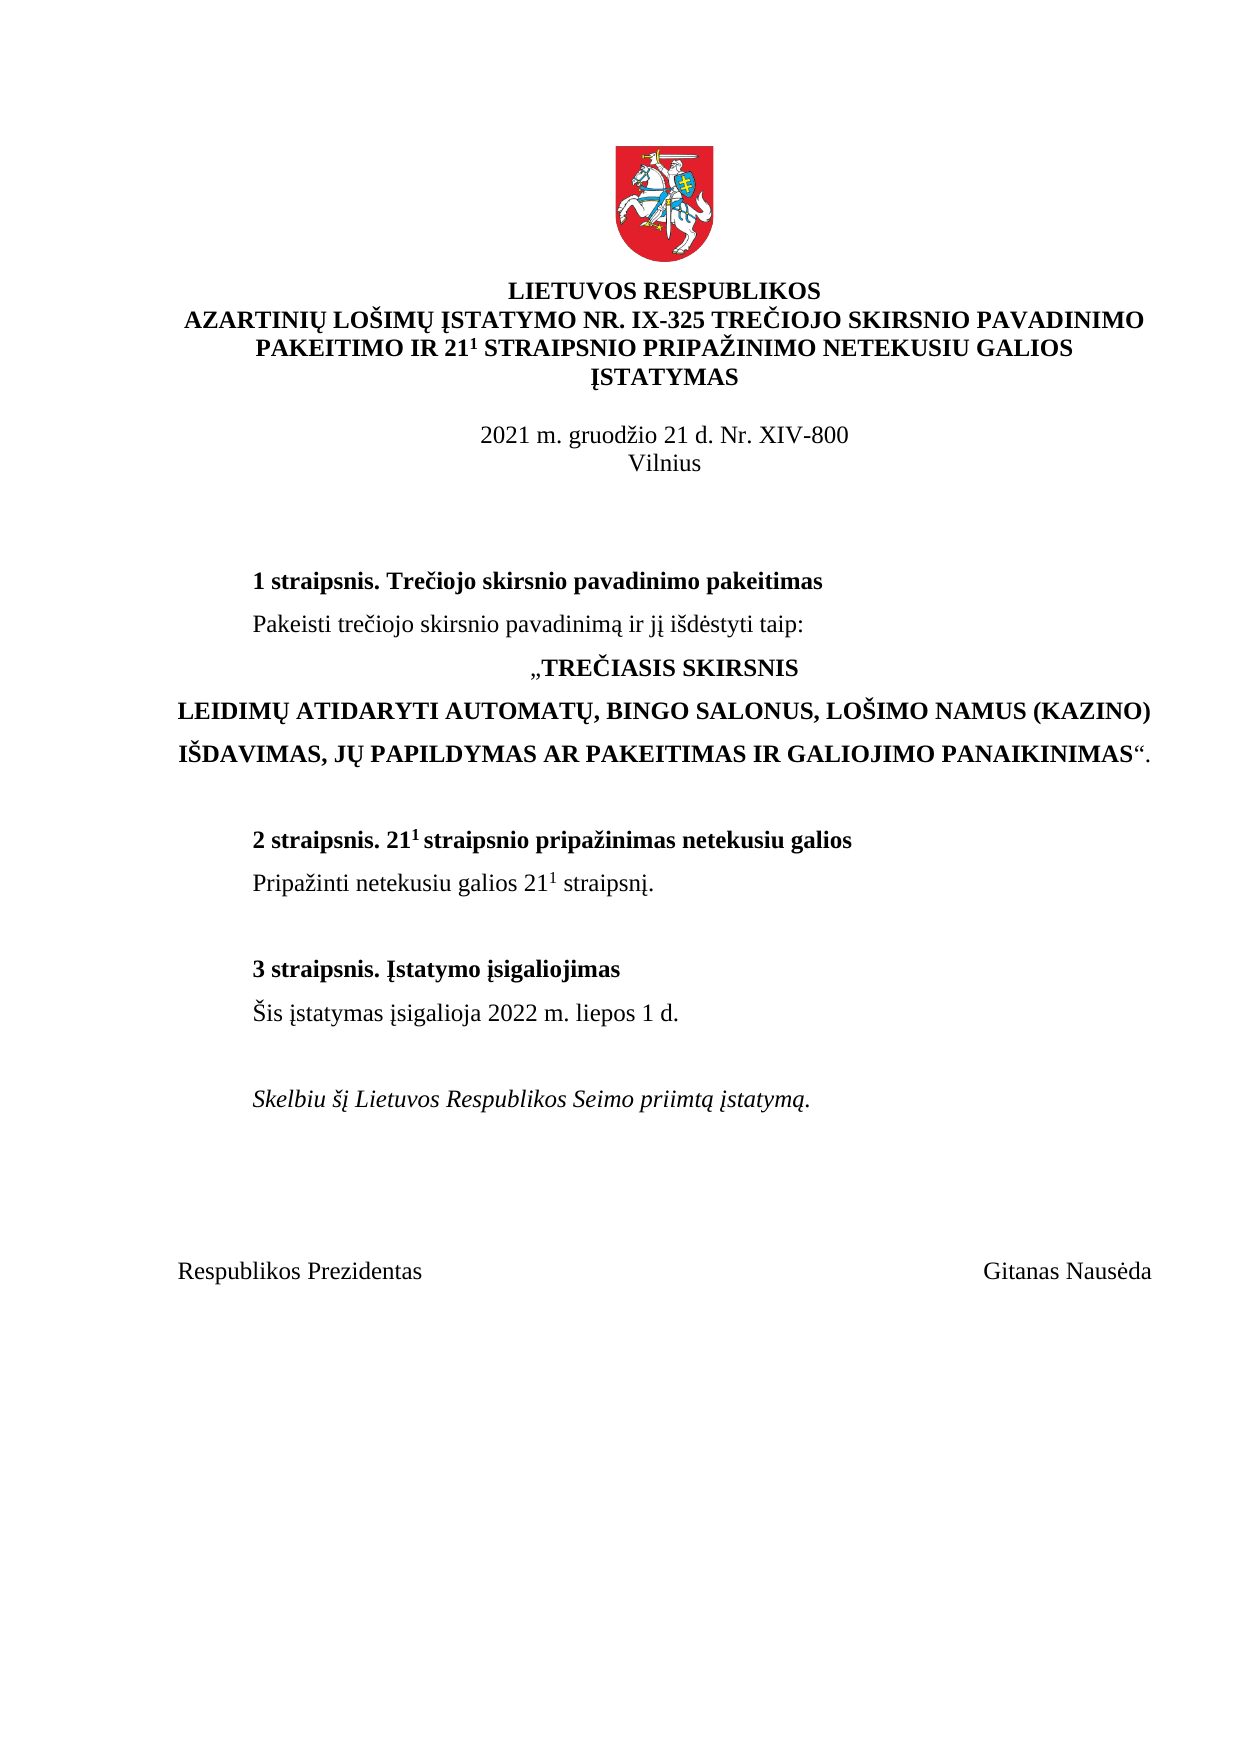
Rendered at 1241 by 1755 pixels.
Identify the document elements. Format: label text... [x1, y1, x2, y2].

text ĮSTATYMAS [177, 362, 1152, 391]
text Vilnius [177, 448, 1152, 477]
text Pripažinti netekusiu galios 211 straipsnį. [177, 868, 1152, 897]
text 1 straipsnis. Trečiojo skirsnio pavadinimo pakeitimas [177, 566, 1152, 595]
text 2021 m. gruodžio 21 d. Nr. XIV-800 [177, 420, 1152, 448]
text Skelbiu šį Lietuvos Respublikos Seimo priimtą įstatymą. [177, 1084, 1152, 1113]
text 2 straipsnis. 211 straipsnio pripažinimas netekusiu galios [177, 825, 1152, 854]
text Šis įstatymas įsigalioja 2022 m. liepos 1 d. [177, 998, 1152, 1026]
text Respublikos Prezidentas Gitanas Nausėda [177, 1256, 1152, 1285]
text 3 straipsnis. Įstatymo įsigaliojimas [177, 954, 1152, 983]
text Pakeisti trečiojo skirsnio pavadinimą ir jį išdėstyti taip: [177, 609, 1152, 638]
text „TREČIASIS SKIRSNIS [177, 653, 1152, 681]
text LEIDIMŲ ATIDARYTI AUTOMATŲ, BINGO SALONUS, LOŠIMO NAMUS (KAZINO) IŠDAVIMAS, JŲ PAPILDYMAS AR PAKEITIMAS IR GALIOJIMO PANAIKINIMAS“. [177, 696, 1152, 768]
text LIETUVOS RESPUBLIKOS [177, 276, 1152, 305]
text AZARTINIŲ LOŠIMŲ ĮSTATYMO NR. IX-325 TREČIOJO SKIRSNIO PAVADINIMO PAKEITIMO IR 211 STRAIPSNIO PRIPAŽINIMO NETEKUSIU GALIOS [177, 305, 1152, 362]
